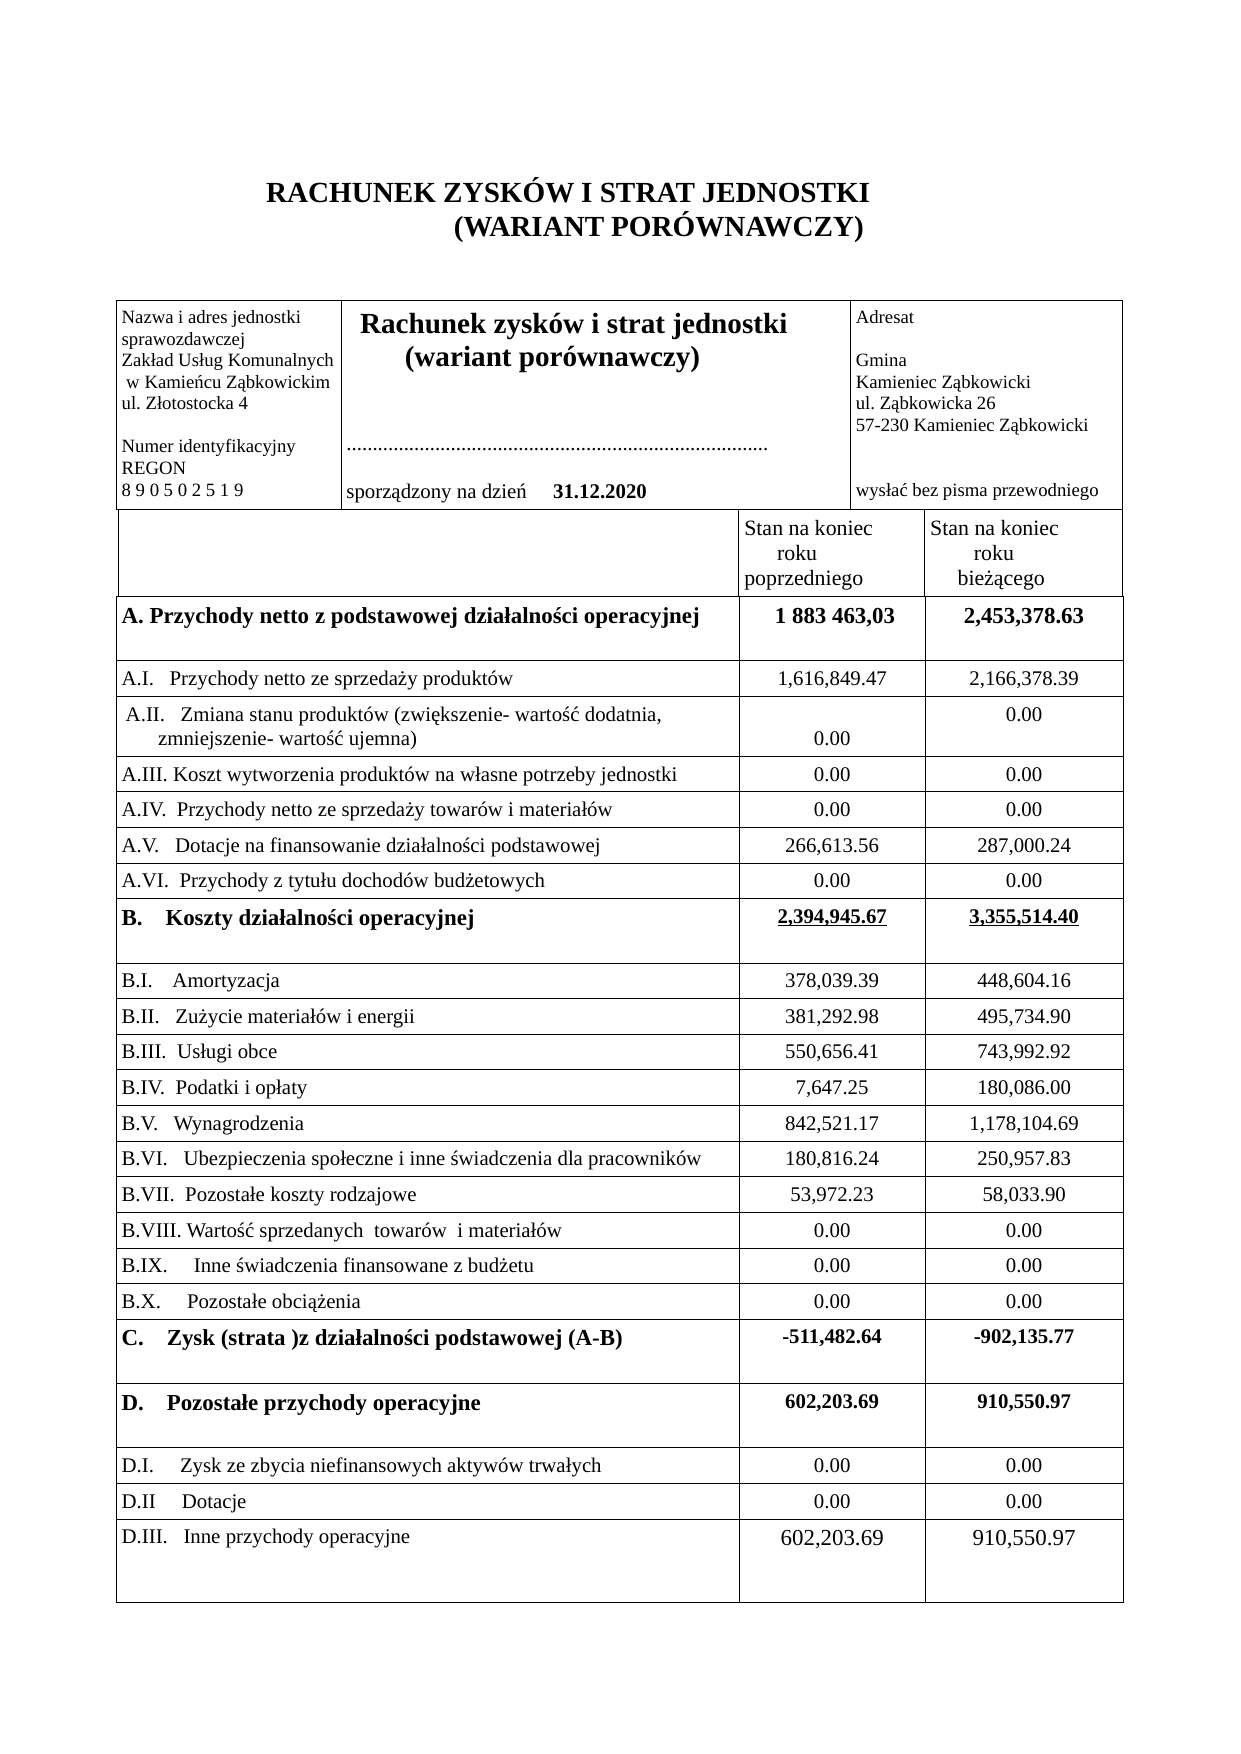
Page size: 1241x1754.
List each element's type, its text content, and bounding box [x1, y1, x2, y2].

table_cell B.IV. Podatki i opłaty [117, 1070, 739, 1105]
table_header Stan na koniec roku poprzedniego [739, 510, 924, 596]
table_cell -902 135,77 [926, 1320, 1123, 1383]
table_cell B.VI. Ubezpieczenia społeczne i inne świadczenia dla pracowników [117, 1142, 739, 1176]
table_cell 3 355 514,40 [926, 899, 1123, 962]
table_cell 250 957,83 [926, 1142, 1123, 1176]
table_header Nazwa i adres jednostki sprawozdawczej Zakład Usług Komunalnych w Kamieńcu Ząbkowickim ul. Złotostocka 4 Numer identyfikacyjny REGON 8 9 0 5 0 2 5 1 9 [117, 301, 341, 509]
table_cell B.II. Zużycie materiałów i energii [117, 999, 739, 1034]
table_cell B.I. Amortyzacja [117, 964, 739, 998]
table_cell B.V. Wynagrodzenia [117, 1106, 739, 1141]
table_cell 0,00 [740, 792, 925, 827]
table_cell 448 604,16 [926, 964, 1123, 998]
table_cell A.IV. Przychody netto ze sprzedaży towarów i materiałów [117, 792, 739, 827]
table_header 1 883 463,03 [740, 597, 925, 660]
table_cell 602 203,69 [740, 1384, 925, 1447]
table_cell 0,00 [926, 864, 1123, 898]
table_cell 0,00 [740, 864, 925, 898]
table_cell D. Pozostałe przychody operacyjne [117, 1384, 739, 1447]
table_cell 0,00 [926, 1249, 1123, 1283]
table_cell C. Zysk (strata )z działalności podstawowej (A-B) [117, 1320, 739, 1383]
table_header Stan na koniec roku bieżącego [925, 510, 1122, 596]
table_cell 58 033,90 [926, 1177, 1123, 1212]
table_header [119, 510, 738, 596]
table_cell 0,00 [740, 697, 925, 756]
table_header Adresat Gmina Kamieniec Ząbkowicki ul. Ząbkowicka 26 57-230 Kamieniec Ząbkowicki wysłać bez pisma przewodniego [851, 301, 1122, 509]
table_cell A.III. Koszt wytworzenia produktów na własne potrzeby jednostki [117, 757, 739, 791]
table_cell 0,00 [926, 757, 1123, 791]
table_cell 0,00 [740, 1448, 925, 1483]
table_cell B.III. Usługi obce [117, 1035, 739, 1069]
table_cell A.I. Przychody netto ze sprzedaży produktów [117, 661, 739, 696]
table_cell 842 521,17 [740, 1106, 925, 1141]
table_cell 0,00 [926, 697, 1123, 756]
table_cell 2 166 378,39 [926, 661, 1123, 696]
table_cell 0,00 [740, 1284, 925, 1319]
table_cell 378 039,39 [740, 964, 925, 998]
table_cell 0,00 [926, 1284, 1123, 1319]
table_cell 2 394 945,67 [740, 899, 925, 962]
table_cell 743 992,92 [926, 1035, 1123, 1069]
table_cell 0,00 [926, 1448, 1123, 1483]
table_cell D.I. Zysk ze zbycia niefinansowych aktywów trwałych [117, 1448, 739, 1483]
table_cell 287 000,24 [926, 828, 1123, 862]
table_cell 0,00 [926, 1213, 1123, 1247]
table_cell B.IX. Inne świadczenia finansowane z budżetu [117, 1249, 739, 1283]
text (WARIANT PORÓWNAWCZY) [118, 209, 1122, 243]
table_cell 0,00 [740, 1249, 925, 1283]
table_cell 550 656,41 [740, 1035, 925, 1069]
table_cell B.VIII. Wartość sprzedanych towarów i materiałów [117, 1213, 739, 1247]
table_cell -511 482,64 [740, 1320, 925, 1383]
table_cell B.VII. Pozostałe koszty rodzajowe [117, 1177, 739, 1212]
table_cell 381 292,98 [740, 999, 925, 1034]
table_cell 7 647,25 [740, 1070, 925, 1105]
table_header A. Przychody netto z podstawowej działalności operacyjnej [117, 597, 739, 660]
table_header 2 453 378,63 [926, 597, 1123, 660]
table_cell 53 972,23 [740, 1177, 925, 1212]
table_cell A.V. Dotacje na finansowanie działalności podstawowej [117, 828, 739, 862]
table_cell A.II. Zmiana stanu produktów (zwiększenie- wartość dodatnia, zmniejszenie- wartość ujemna) [117, 697, 739, 756]
table_cell B. Koszty działalności operacyjnej [117, 899, 739, 962]
table_cell 0,00 [740, 1484, 925, 1518]
table_cell D.III. Inne przychody operacyjne [117, 1520, 739, 1602]
table_cell 1 616 849,47 [740, 661, 925, 696]
table_cell 910 550,97 [926, 1520, 1123, 1602]
table_cell 1 178 104,69 [926, 1106, 1123, 1141]
text RACHUNEK ZYSKÓW I STRAT JEDNOSTKI [118, 176, 1122, 209]
table_cell A.VI. Przychody z tytułu dochodów budżetowych [117, 864, 739, 898]
table_cell 266 613,56 [740, 828, 925, 862]
table_cell 0,00 [926, 792, 1123, 827]
table_cell 180 816,24 [740, 1142, 925, 1176]
table_cell 910 550,97 [926, 1384, 1123, 1447]
table_cell 180 086,00 [926, 1070, 1123, 1105]
table_header Rachunek zysków i strat jednostki (wariant porównawczy) ................................................................................. sporządzony na dzień 31.12.2020 [342, 301, 850, 509]
table_cell D.II Dotacje [117, 1484, 739, 1518]
table_cell 602 203,69 [740, 1520, 925, 1602]
table_cell 0,00 [740, 1213, 925, 1247]
table_cell 0,00 [740, 757, 925, 791]
table_cell 495 734,90 [926, 999, 1123, 1034]
table_cell 0,00 [926, 1484, 1123, 1518]
table_cell B.X. Pozostałe obciążenia [117, 1284, 739, 1319]
